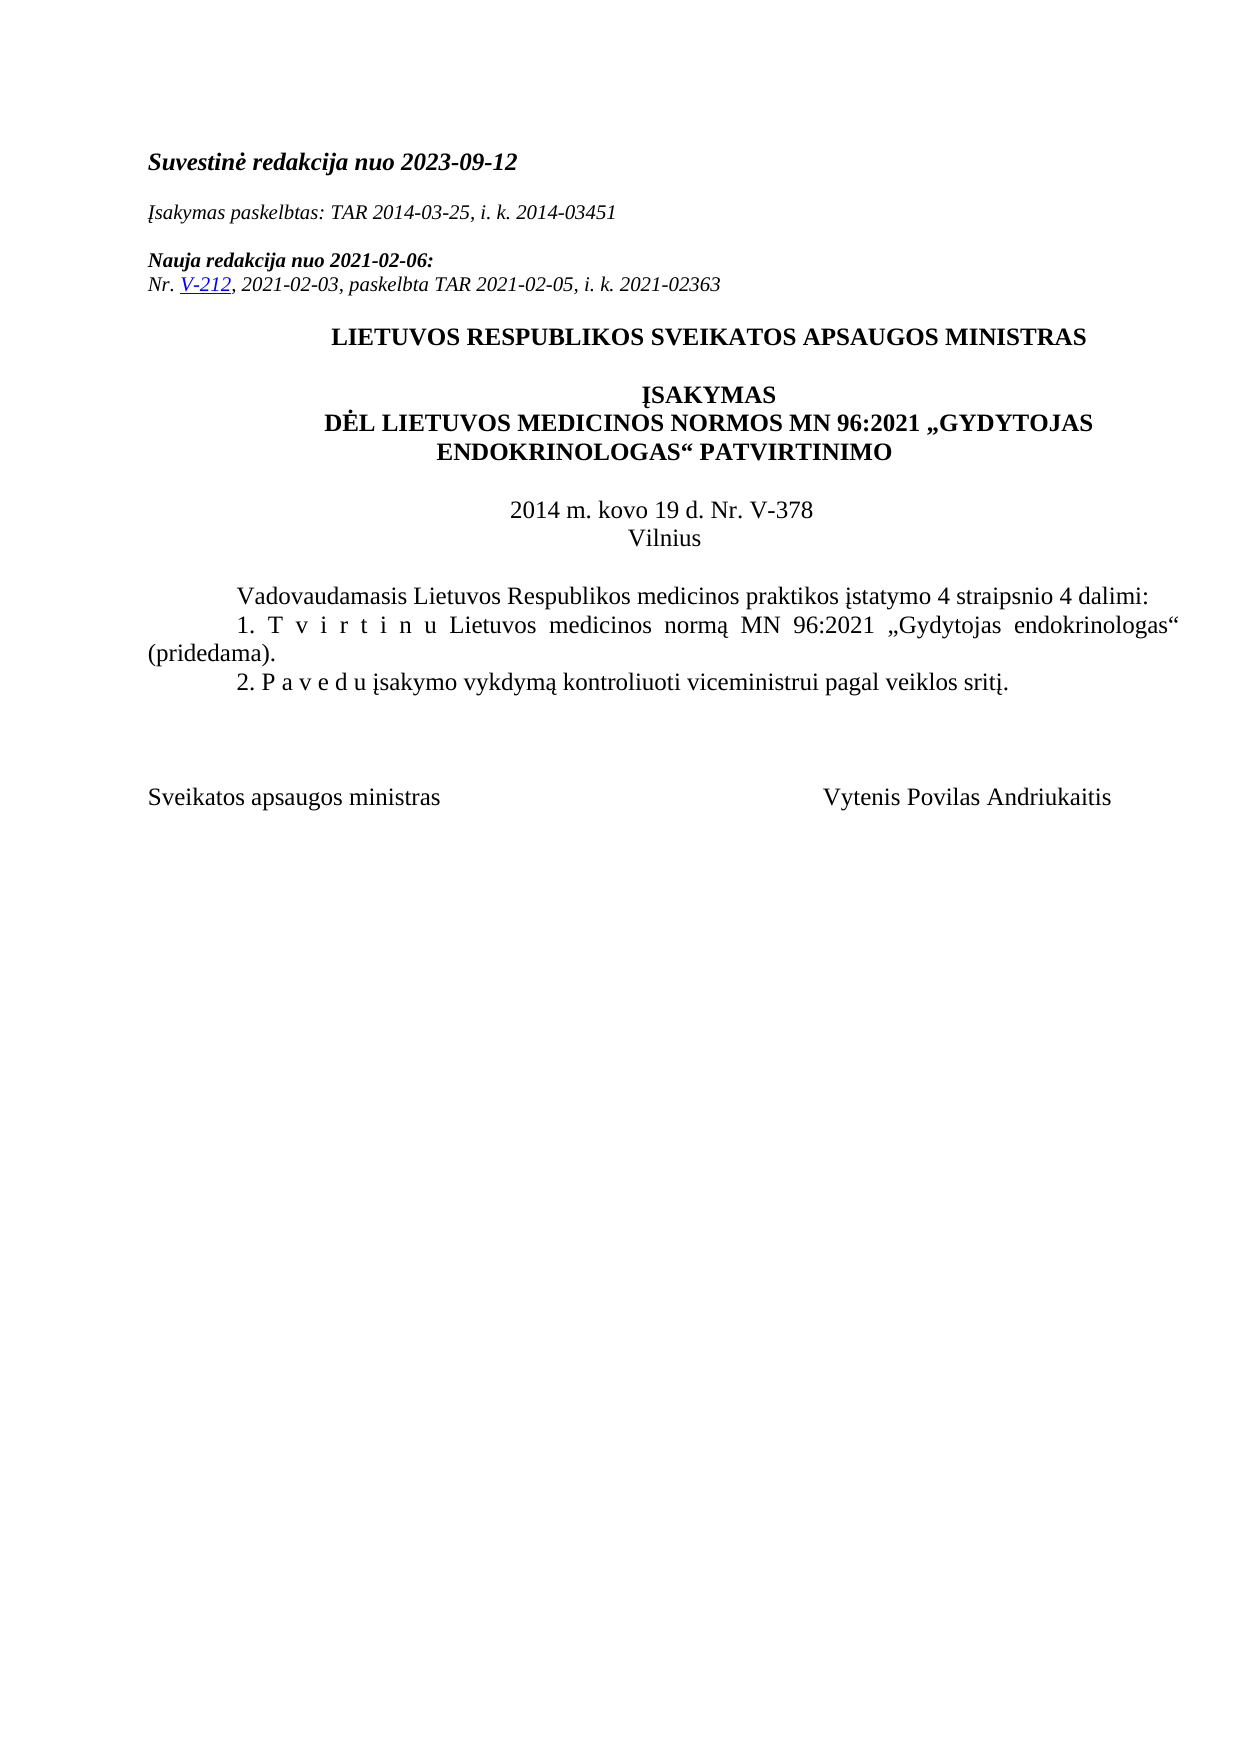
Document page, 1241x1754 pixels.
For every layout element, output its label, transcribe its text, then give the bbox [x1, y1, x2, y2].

text Vadovaudamasis Lietuvos Respublikos medicinos praktikos įstatymo 4 straipsnio 4 dalimi: [148, 581, 1181, 610]
text Nauja redakcija nuo 2021-02-06: [148, 248, 1181, 272]
text Įsakymas paskelbtas: TAR 2014-03-25, i. k. 2014-03451 [148, 200, 1181, 224]
text 1. T v i r t i n u Lietuvos medicinos normą MN 96:2021 „Gydytojas endokrinologas“ (pridedama). [148, 610, 1181, 667]
text 2. P a v e d u įsakymo vykdymą kontroliuoti viceministrui pagal veiklos sritį. [148, 667, 1181, 696]
text Sveikatos apsaugos ministras Vytenis Povilas Andriukaitis [148, 782, 1181, 811]
text LIETUVOS RESPUBLIKOS SVEIKATOS APSAUGOS MINISTRAS [148, 322, 1181, 351]
text ĮSAKYMAS [148, 380, 1181, 408]
text DĖL LIETUVOS MEDICINOS NORMOS MN 96:2021 „GYDYTOJAS endokrinologas“ PATVIRTINIMO [148, 408, 1181, 466]
text 2014 m. kovo 19 d. Nr. V-378 Vilnius [148, 495, 1181, 552]
text Suvestinė redakcija nuo 2023-09-12 [148, 147, 1181, 176]
text Nr. V-212, 2021-02-03, paskelbta TAR 2021-02-05, i. k. 2021-02363 [148, 272, 1181, 296]
